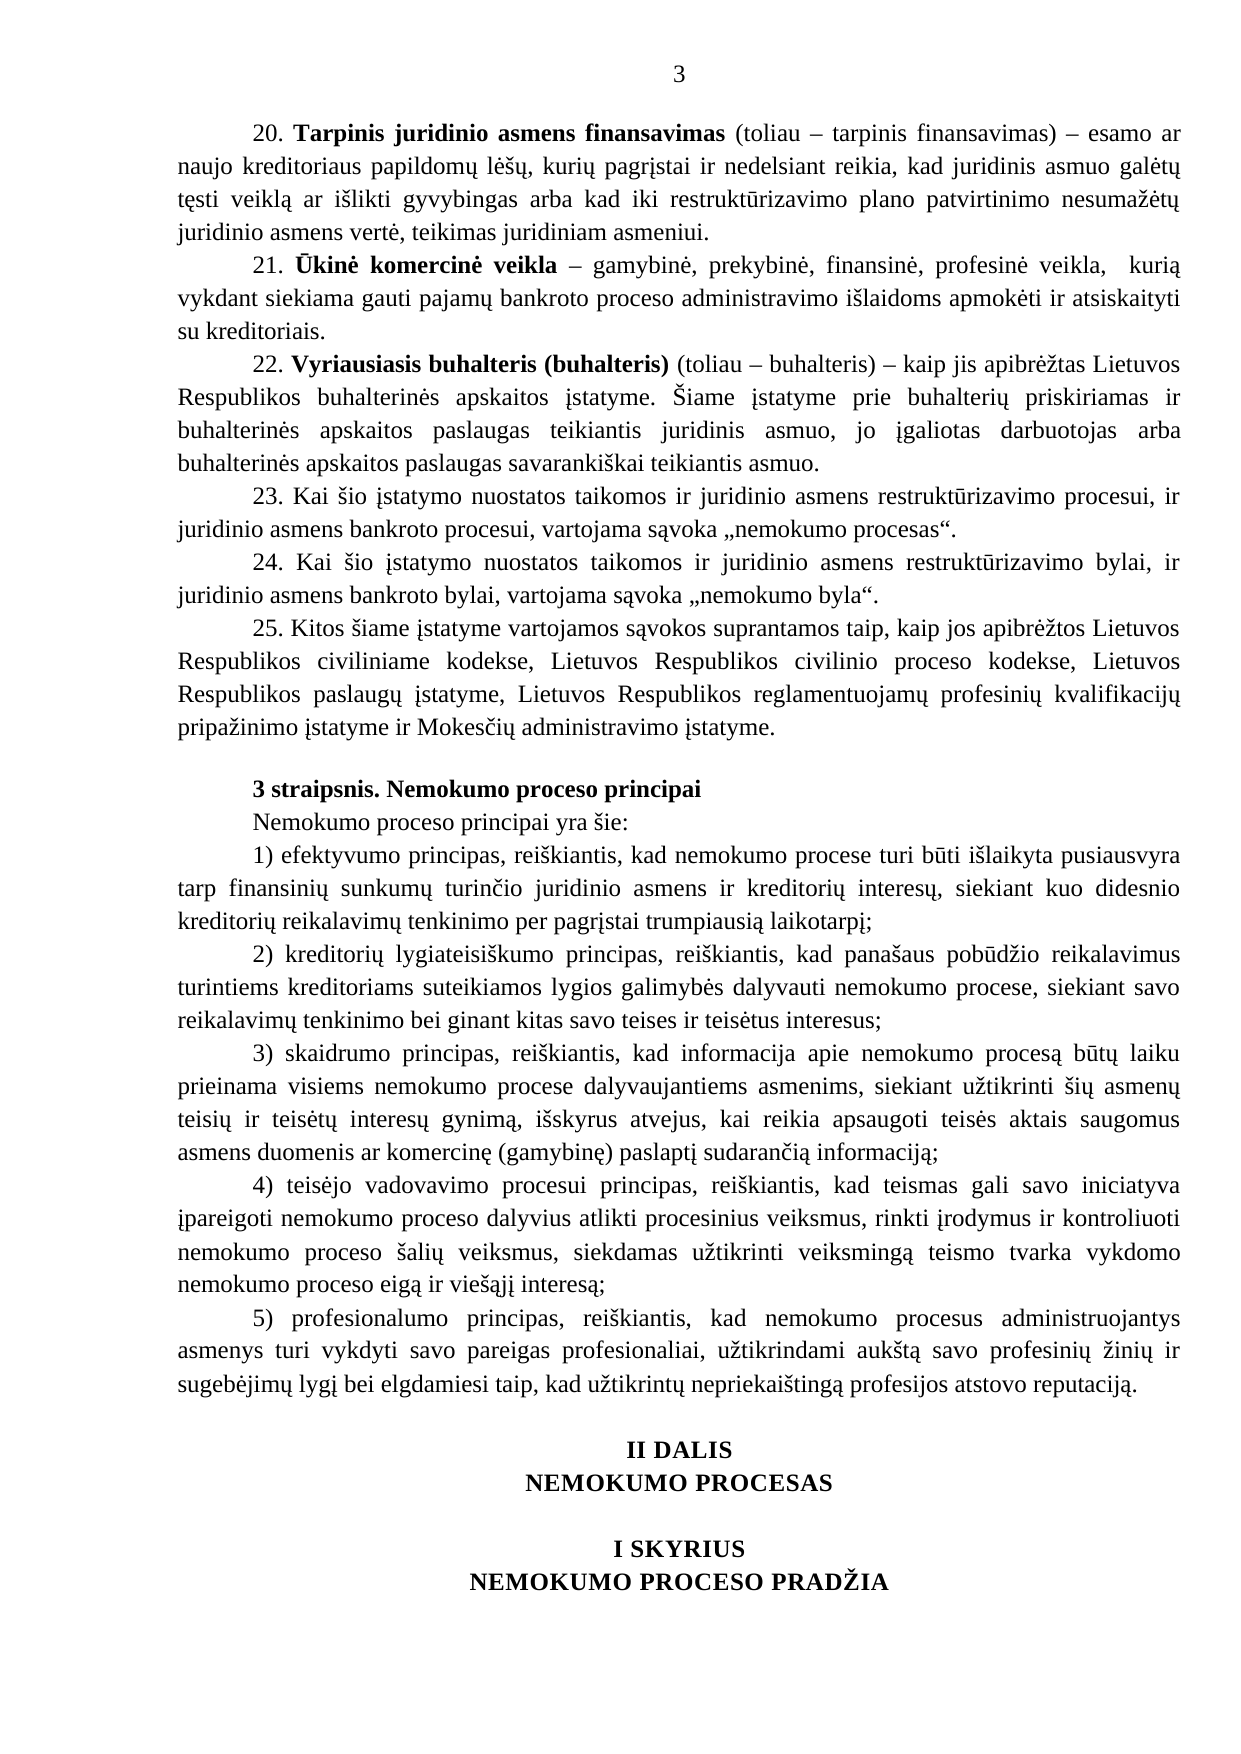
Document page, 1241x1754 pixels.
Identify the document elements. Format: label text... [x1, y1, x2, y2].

text I SKYRIUS [177, 1534, 1181, 1562]
text NEMOKUMO PROCESO PRADŽIA [177, 1567, 1181, 1596]
text II DALIS [177, 1435, 1181, 1463]
text 1) efektyvumo principas, reiškiantis, kad nemokumo procese turi būti išlaikyta pusiausvyra tarp finansinių sunkumų turinčio juridinio asmens ir kreditorių interesų, siekiant kuo didesnio kreditorių reikalavimų tenkinimo per pagrįstai trumpiausią laikotarpį; [177, 840, 1181, 935]
text 24. Kai šio įstatymo nuostatos taikomos ir juridinio asmens restruktūrizavimo bylai, ir juridinio asmens bankroto bylai, vartojama sąvoka „nemokumo byla“. [177, 547, 1181, 609]
text 5) profesionalumo principas, reiškiantis, kad nemokumo procesus administruojantys asmenys turi vykdyti savo pareigas profesionaliai, užtikrindami aukštą savo profesinių žinių ir sugebėjimų lygį bei elgdamiesi taip, kad užtikrintų nepriekaištingą profesijos atstovo reputaciją. [177, 1303, 1181, 1397]
text NEMOKUMO PROCESAS [177, 1468, 1181, 1496]
text 2) kreditorių lygiateisiškumo principas, reiškiantis, kad panašaus pobūdžio reikalavimus turintiems kreditoriams suteikiamos lygios galimybės dalyvauti nemokumo procese, siekiant savo reikalavimų tenkinimo bei ginant kitas savo teises ir teisėtus interesus; [177, 939, 1181, 1034]
text 22. Vyriausiasis buhalteris (buhalteris) (toliau – buhalteris) – kaip jis apibrėžtas Lietuvos Respublikos buhalterinės apskaitos įstatyme. Šiame įstatyme prie buhalterių priskiriamas ir buhalterinės apskaitos paslaugas teikiantis juridinis asmuo, jo įgaliotas darbuotojas arba buhalterinės apskaitos paslaugas savarankiškai teikiantis asmuo. [177, 349, 1181, 477]
text 23. Kai šio įstatymo nuostatos taikomos ir juridinio asmens restruktūrizavimo procesui, ir juridinio asmens bankroto procesui, vartojama sąvoka „nemokumo procesas“. [177, 481, 1181, 543]
text 4) teisėjo vadovavimo procesui principas, reiškiantis, kad teismas gali savo iniciatyva įpareigoti nemokumo proceso dalyvius atlikti procesinius veiksmus, rinkti įrodymus ir kontroliuoti nemokumo proceso šalių veiksmus, siekdamas užtikrinti veiksmingą teismo tvarka vykdomo nemokumo proceso eigą ir viešąjį interesą; [177, 1171, 1181, 1298]
text 3 straipsnis. Nemokumo proceso principai [177, 774, 1181, 803]
text 3) skaidrumo principas, reiškiantis, kad informacija apie nemokumo procesą būtų laiku prieinama visiems nemokumo procese dalyvaujantiems asmenims, siekiant užtikrinti šių asmenų teisių ir teisėtų interesų gynimą, išskyrus atvejus, kai reikia apsaugoti teisės aktais saugomus asmens duomenis ar komercinę (gamybinę) paslaptį sudarančią informaciją; [177, 1038, 1181, 1166]
text 25. Kitos šiame įstatyme vartojamos sąvokos suprantamos taip, kaip jos apibrėžtos Lietuvos Respublikos civiliniame kodekse, Lietuvos Respublikos civilinio proceso kodekse, Lietuvos Respublikos paslaugų įstatyme, Lietuvos Respublikos reglamentuojamų profesinių kvalifikacijų pripažinimo įstatyme ir Mokesčių administravimo įstatyme. [177, 613, 1181, 741]
text 21. Ūkinė komercinė veikla – gamybinė, prekybinė, finansinė, profesinė veikla, kurią vykdant siekiama gauti pajamų bankroto proceso administravimo išlaidoms apmokėti ir atsiskaityti su kreditoriais. [177, 250, 1181, 345]
text Nemokumo proceso principai yra šie: [177, 807, 1181, 836]
text 20. Tarpinis juridinio asmens finansavimas (toliau – tarpinis finansavimas) – esamo ar naujo kreditoriaus papildomų lėšų, kurių pagrįstai ir nedelsiant reikia, kad juridinis asmuo galėtų tęsti veiklą ar išlikti gyvybingas arba kad iki restruktūrizavimo plano patvirtinimo nesumažėtų juridinio asmens vertė, teikimas juridiniam asmeniui. [177, 118, 1181, 246]
